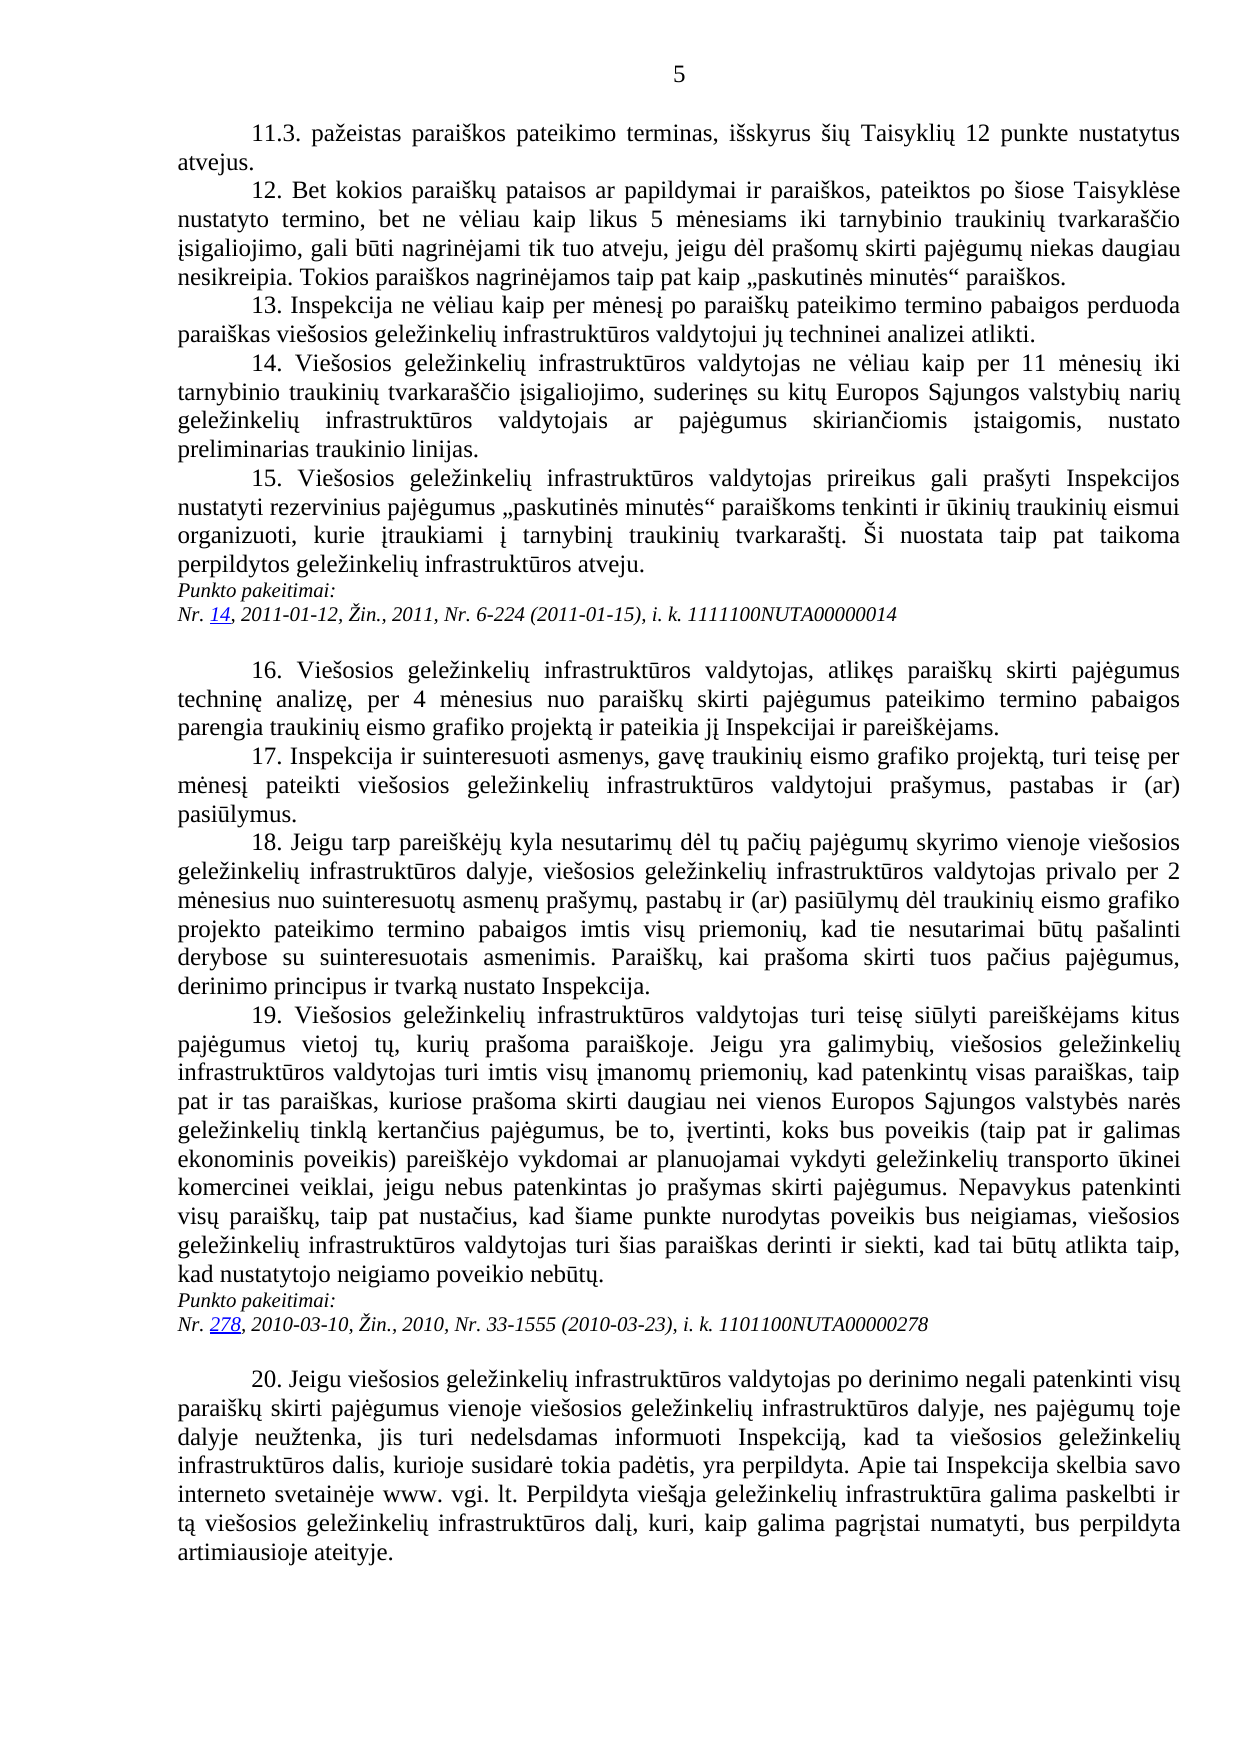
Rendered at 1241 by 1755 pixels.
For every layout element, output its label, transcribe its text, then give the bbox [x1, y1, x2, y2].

text Punkto pakeitimai: [177, 1287, 1181, 1312]
text 12. Bet kokios paraiškų pataisos ar papildymai ir paraiškos, pateiktos po šiose Taisyklėse nustatyto termino, bet ne vėliau kaip likus 5 mėnesiams iki tarnybinio traukinių tvarkaraščio įsigaliojimo, gali būti nagrinėjami tik tuo atveju, jeigu dėl prašomų skirti pajėgumų niekas daugiau nesikreipia. Tokios paraiškos nagrinėjamos taip pat kaip „paskutinės minutės“ paraiškos. [177, 176, 1181, 291]
text 18. Jeigu tarp pareiškėjų kyla nesutarimų dėl tų pačių pajėgumų skyrimo vienoje viešosios geležinkelių infrastruktūros dalyje, viešosios geležinkelių infrastruktūros valdytojas privalo per 2 mėnesius nuo suinteresuotų asmenų prašymų, pastabų ir (ar) pasiūlymų dėl traukinių eismo grafiko projekto pateikimo termino pabaigos imtis visų priemonių, kad tie nesutarimai būtų pašalinti derybose su suinteresuotais asmenimis. Paraiškų, kai prašoma skirti tuos pačius pajėgumus, derinimo principus ir tvarką nustato Inspekcija. [177, 827, 1181, 1000]
text 14. Viešosios geležinkelių infrastruktūros valdytojas ne vėliau kaip per 11 mėnesių iki tarnybinio traukinių tvarkaraščio įsigaliojimo, suderinęs su kitų Europos Sąjungos valstybių narių geležinkelių infrastruktūros valdytojais ar pajėgumus skiriančiomis įstaigomis, nustato preliminarias traukinio linijas. [177, 348, 1181, 463]
text 20. Jeigu viešosios geležinkelių infrastruktūros valdytojas po derinimo negali patenkinti visų paraiškų skirti pajėgumus vienoje viešosios geležinkelių infrastruktūros dalyje, nes pajėgumų toje dalyje neužtenka, jis turi nedelsdamas informuoti Inspekciją, kad ta viešosios geležinkelių infrastruktūros dalis, kurioje susidarė tokia padėtis, yra perpildyta. Apie tai Inspekcija skelbia savo interneto svetainėje www. vgi. lt. Perpildyta viešąja geležinkelių infrastruktūra galima paskelbti ir tą viešosios geležinkelių infrastruktūros dalį, kuri, kaip galima pagrįstai numatyti, bus perpildyta artimiausioje ateityje. [177, 1364, 1181, 1566]
text 16. Viešosios geležinkelių infrastruktūros valdytojas, atlikęs paraiškų skirti pajėgumus techninę analizę, per 4 mėnesius nuo paraiškų skirti pajėgumus pateikimo termino pabaigos parengia traukinių eismo grafiko projektą ir pateikia jį Inspekcijai ir pareiškėjams. [177, 655, 1181, 741]
text 17. Inspekcija ir suinteresuoti asmenys, gavę traukinių eismo grafiko projektą, turi teisę per mėnesį pateikti viešosios geležinkelių infrastruktūros valdytojui prašymus, pastabas ir (ar) pasiūlymus. [177, 741, 1181, 827]
text Punkto pakeitimai: [177, 578, 1181, 602]
text Nr. 14, 2011-01-12, Žin., 2011, Nr. 6-224 (2011-01-15), i. k. 1111100NUTA00000014 [177, 602, 1181, 626]
text Nr. 278, 2010-03-10, Žin., 2010, Nr. 33-1555 (2010-03-23), i. k. 1101100NUTA00000278 [177, 1312, 1181, 1336]
text 11.3. pažeistas paraiškos pateikimo terminas, išskyrus šių Taisyklių 12 punkte nustatytus atvejus. [177, 118, 1181, 176]
text 15. Viešosios geležinkelių infrastruktūros valdytojas prireikus gali prašyti Inspekcijos nustatyti rezervinius pajėgumus „paskutinės minutės“ paraiškoms tenkinti ir ūkinių traukinių eismui organizuoti, kurie įtraukiami į tarnybinį traukinių tvarkaraštį. Ši nuostata taip pat taikoma perpildytos geležinkelių infrastruktūros atveju. [177, 463, 1181, 578]
text 19. Viešosios geležinkelių infrastruktūros valdytojas turi teisę siūlyti pareiškėjams kitus pajėgumus vietoj tų, kurių prašoma paraiškoje. Jeigu yra galimybių, viešosios geležinkelių infrastruktūros valdytojas turi imtis visų įmanomų priemonių, kad patenkintų visas paraiškas, taip pat ir tas paraiškas, kuriose prašoma skirti daugiau nei vienos Europos Sąjungos valstybės narės geležinkelių tinklą kertančius pajėgumus, be to, įvertinti, koks bus poveikis (taip pat ir galimas ekonominis poveikis) pareiškėjo vykdomai ar planuojamai vykdyti geležinkelių transporto ūkinei komercinei veiklai, jeigu nebus patenkintas jo prašymas skirti pajėgumus. Nepavykus patenkinti visų paraiškų, taip pat nustačius, kad šiame punkte nurodytas poveikis bus neigiamas, viešosios geležinkelių infrastruktūros valdytojas turi šias paraiškas derinti ir siekti, kad tai būtų atlikta taip, kad nustatytojo neigiamo poveikio nebūtų. [177, 1000, 1181, 1287]
text 13. Inspekcija ne vėliau kaip per mėnesį po paraiškų pateikimo termino pabaigos perduoda paraiškas viešosios geležinkelių infrastruktūros valdytojui jų techninei analizei atlikti. [177, 291, 1181, 348]
